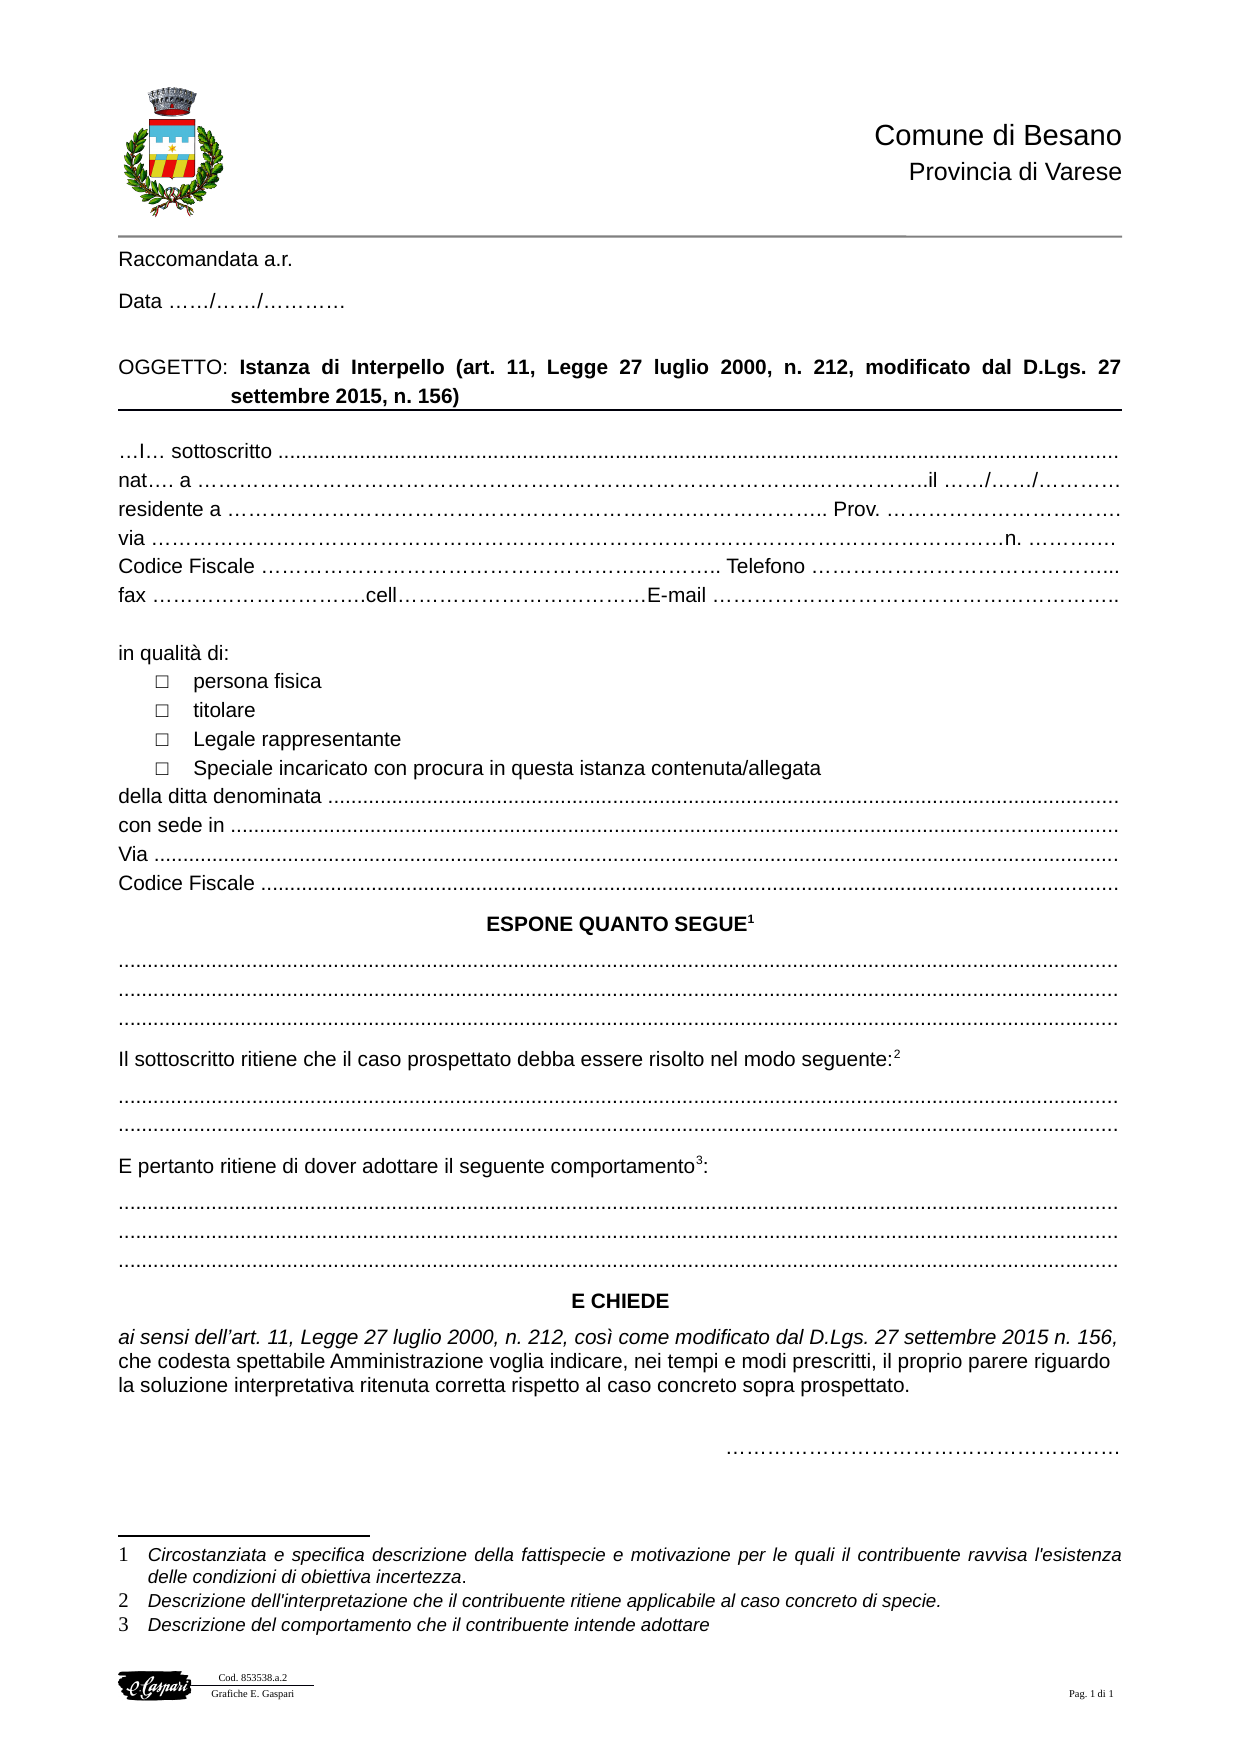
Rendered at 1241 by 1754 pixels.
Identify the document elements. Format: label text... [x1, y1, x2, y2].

text Data ……/……/………… [118, 288, 1122, 312]
text fax ………………………….cell………………………………E-mail ………………………………………………….. [118, 583, 1122, 607]
text della ditta denominata [118, 784, 1122, 808]
text …I… sottoscritto [118, 439, 1122, 463]
text residente a ………………………………………………………….……………….. Prov. ……………………………. [118, 497, 1122, 521]
text in qualità di: [118, 641, 1122, 664]
text ………………………………………………… [723, 1434, 1122, 1458]
text Codice Fiscale ………………………………………………..……….. Telefono ……………………………………... [118, 554, 1122, 578]
list Speciale incaricato con procura in questa istanza contenuta/allegata [156, 756, 1122, 779]
list persona fisica [156, 669, 1122, 693]
text Comune di Besano [224, 118, 1122, 152]
text Provincia di Varese [224, 157, 1122, 185]
text con sede in [118, 813, 1122, 837]
text Il sottoscritto ritiene che il caso prospettato debba essere risolto nel modo seguente: [118, 1047, 1122, 1071]
text ESPONE QUANTO SEGUE [118, 912, 1122, 936]
text OGGETTO: Istanza di Interpello (art. 11, Legge 27 luglio 2000, n. 212, modificato dal D.Lgs. 27 settembre 2015, n. 156) [118, 355, 1122, 409]
text via ……………………………………………………………………………………………………………n. ……….… [118, 526, 1122, 549]
text Circostanziata e specifica descrizione della fattispecie e motivazione per le quali il contribuente ravvisa l'esistenza delle condizioni di obiettiva incertezza. [118, 1542, 1122, 1588]
text E CHIEDE [118, 1289, 1122, 1313]
picture [117, 1670, 192, 1701]
text Descrizione dell'interpretazione che il contribuente ritiene applicabile al caso concreto di specie. [118, 1588, 1122, 1612]
list titolare [156, 698, 1122, 722]
picture [122, 87, 224, 219]
text ai sensi dell’art. 11, Legge 27 luglio 2000, n. 212, così come modificato dal D.Lgs. 27 settembre 2015 n. 156, che codesta spettabile Amministrazione voglia indicare, nei tempi e modi prescritti, il proprio parere riguardo la soluzione interpretativa ritenuta corretta rispetto al caso concreto sopra prospettato. [118, 1325, 1122, 1397]
text nat…. a ……………………………………………………………………………..……………..il ……/……/………… [118, 468, 1122, 492]
list Legale rappresentante [156, 727, 1122, 751]
text E pertanto ritiene di dover adottare il seguente comportamento: [118, 1153, 1122, 1177]
text Codice Fiscale [118, 871, 1122, 894]
text Raccomandata a.r. [118, 247, 1122, 271]
text Via [118, 842, 1122, 866]
text Descrizione del comportamento che il contribuente intende adottare [118, 1612, 1122, 1636]
